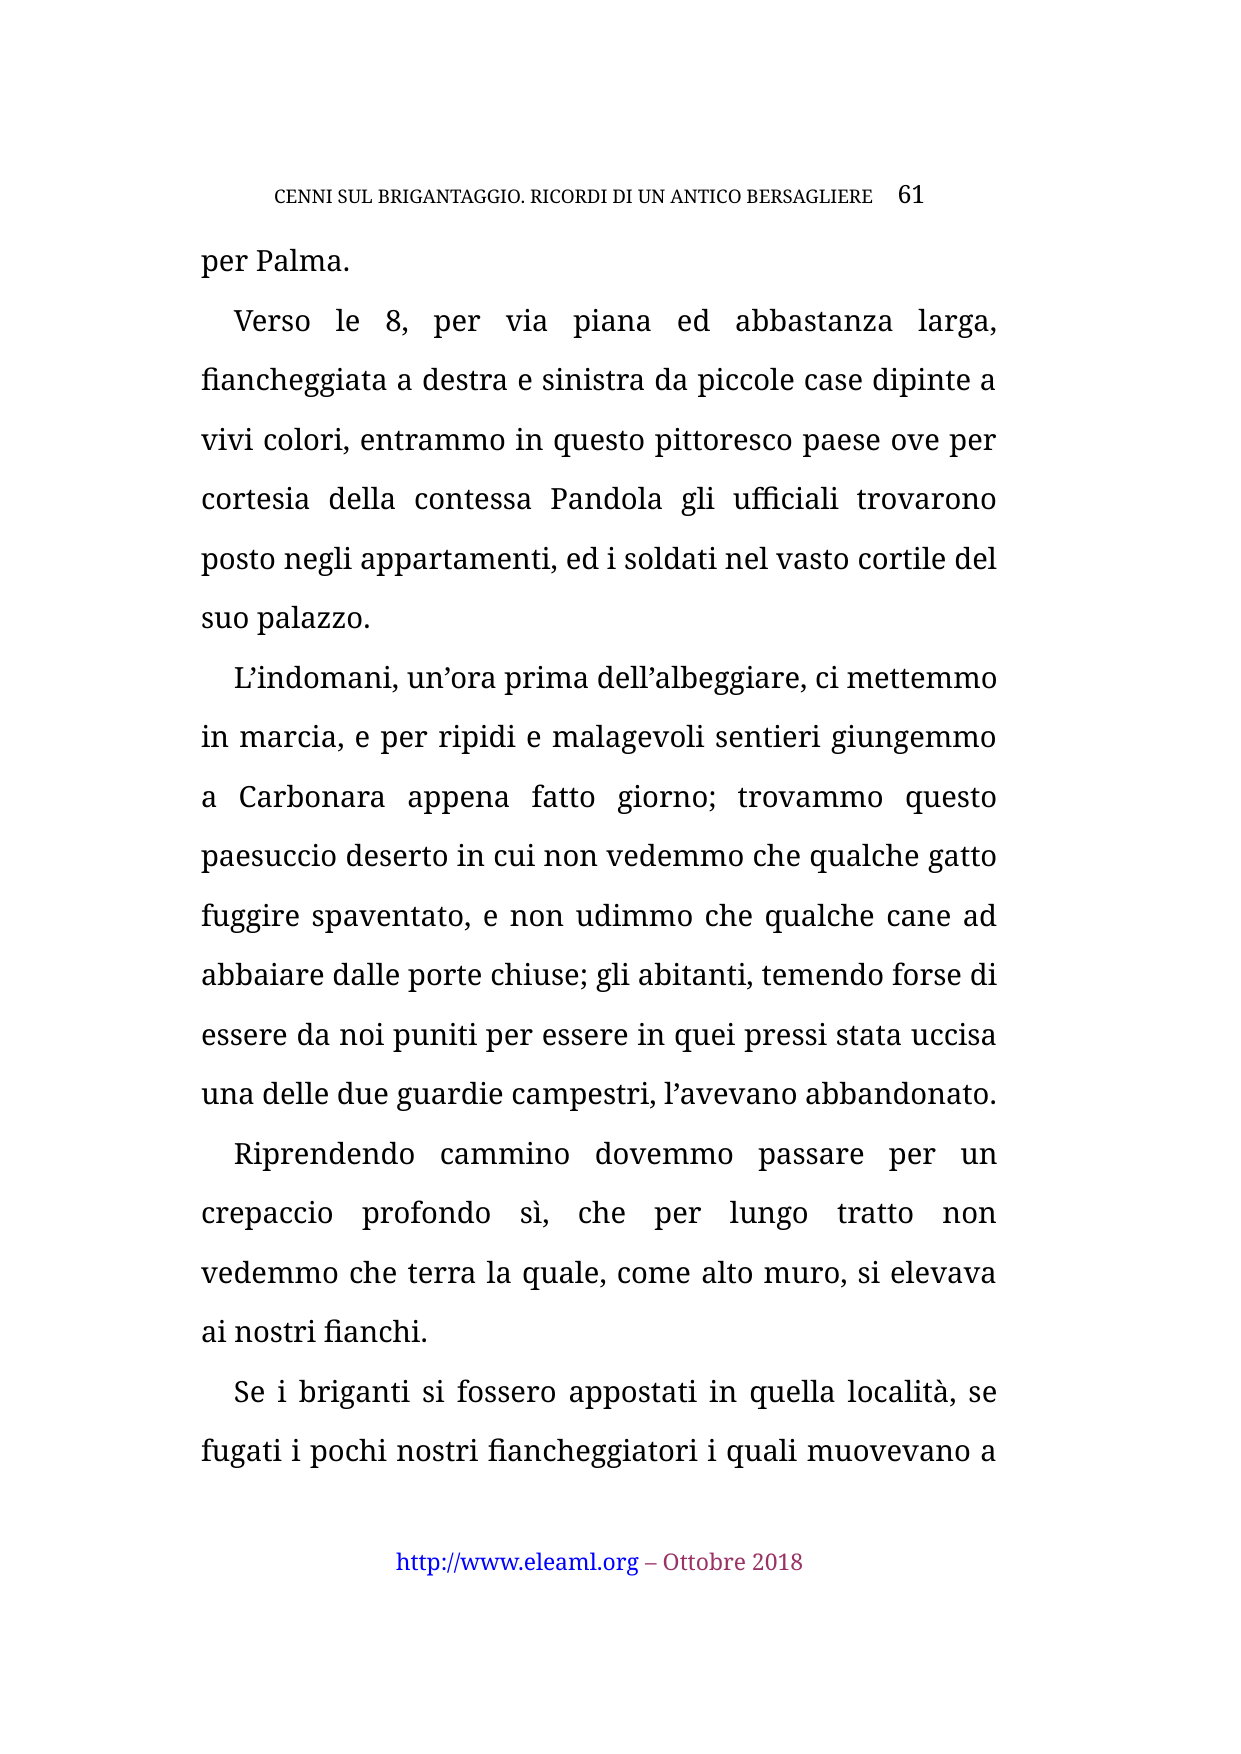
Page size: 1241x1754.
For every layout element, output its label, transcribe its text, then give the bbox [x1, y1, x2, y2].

text Se i briganti si fossero appostati in quella località, se fugati i pochi nostri fiancheggiatori i quali muovevano a [201, 1371, 998, 1470]
text per Palma. [201, 241, 998, 280]
text Verso le 8, per via piana ed abbastanza larga, fiancheggiata a destra e sinistra da piccole case dipinte a vivi colori, entrammo in questo pittoresco paese ove per cortesia della contessa Pandola gli ufficiali trovarono posto negli appartamenti, ed i soldati nel vasto cortile del suo palazzo. [201, 300, 998, 637]
text Riprendendo cammino dovemmo passare per un crepaccio profondo sì, che per lungo tratto non vedemmo che terra la quale, come alto muro, si elevava ai nostri fianchi. [201, 1133, 998, 1351]
text L’indomani, un’ora prima dell’albeggiare, ci mettemmo in marcia, e per ripidi e malagevoli sentieri giungemmo a Carbonara appena fatto giorno; trovammo questo paesuccio deserto in cui non vedemmo che qualche gatto fuggire spaventato, e non udimmo che qualche cane ad abbaiare dalle porte chiuse; gli abitanti, temendo forse di essere da noi puniti per essere in quei pressi stata uccisa una delle due guardie campestri, l’avevano abbandonato. [201, 657, 998, 1113]
